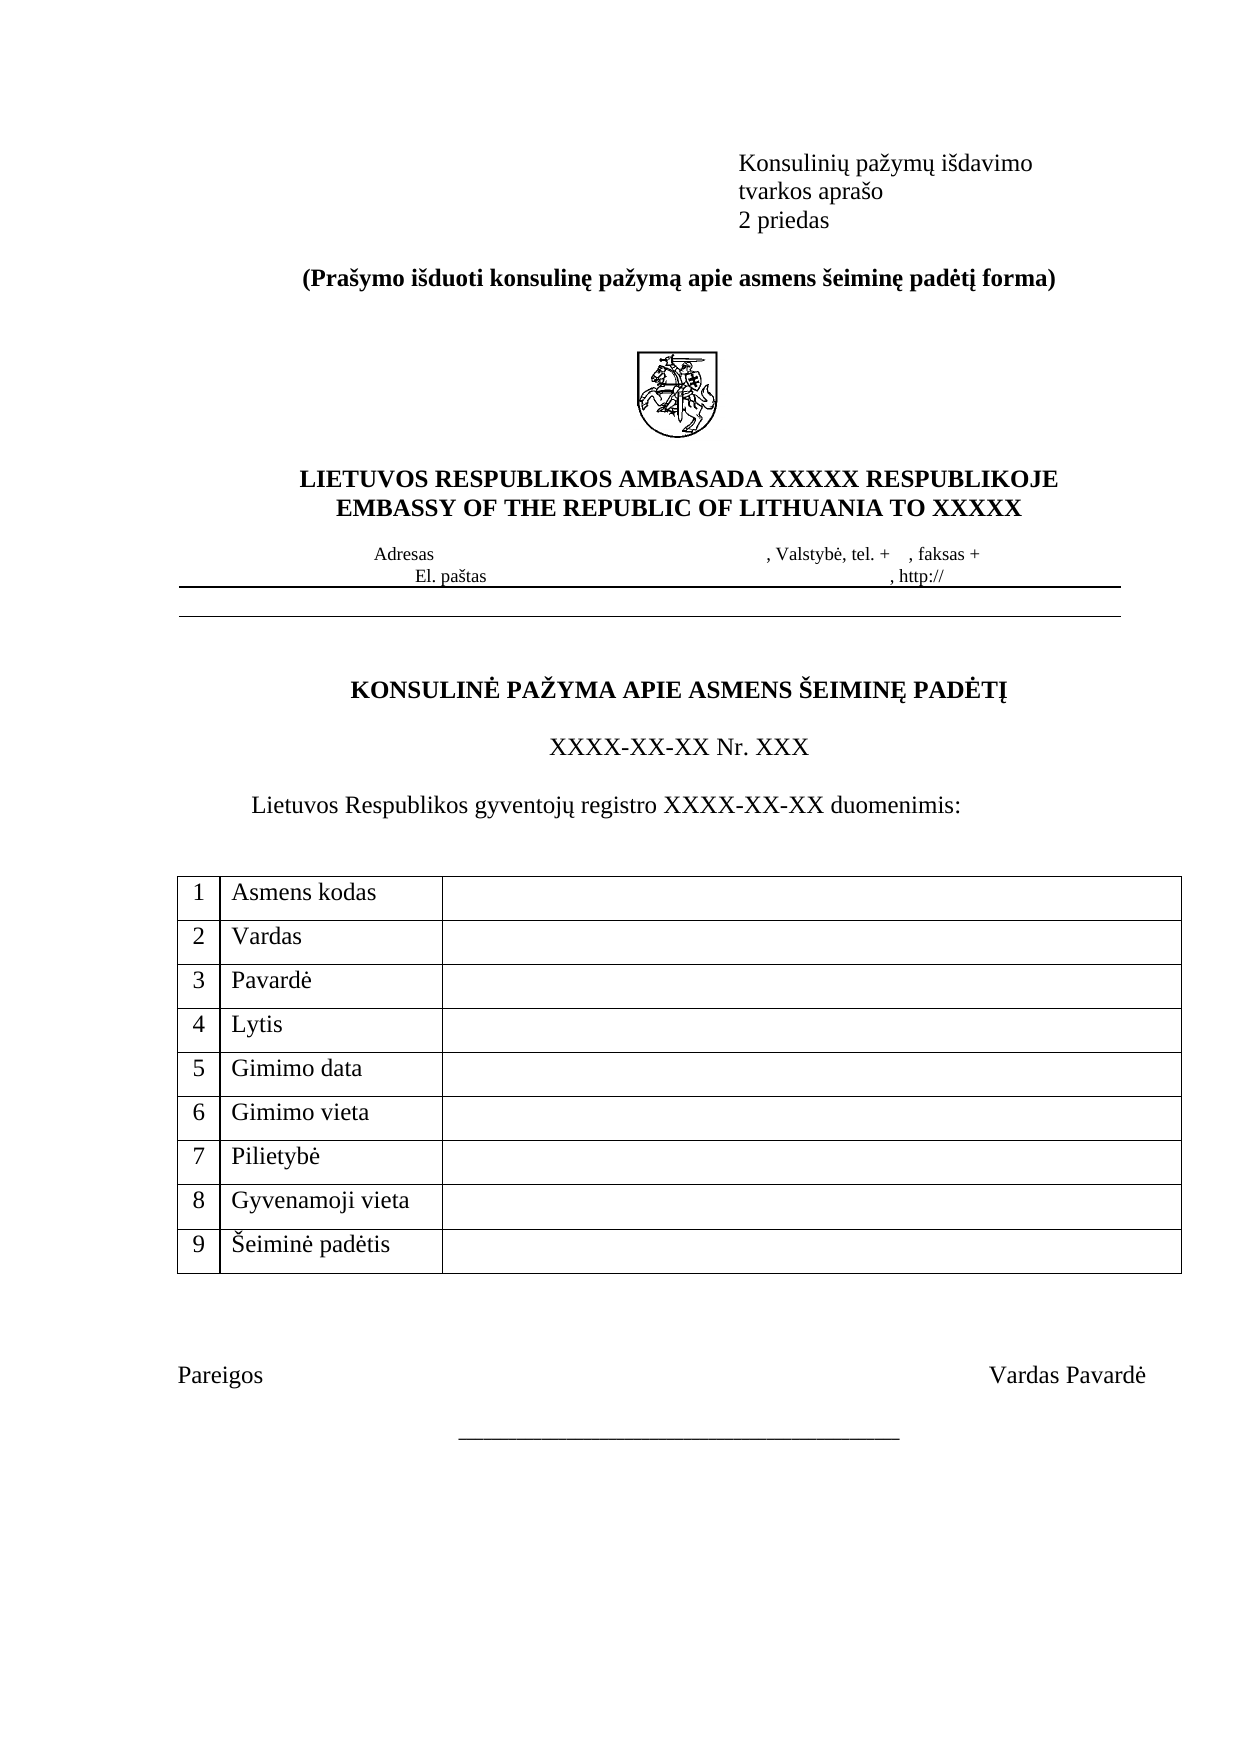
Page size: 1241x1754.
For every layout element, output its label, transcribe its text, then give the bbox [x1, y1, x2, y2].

table_header 1 [178, 877, 219, 920]
table_header [1121, 586, 1179, 616]
table_cell Vardas [221, 921, 442, 964]
table_cell [443, 1185, 1181, 1228]
table_cell 9 [178, 1230, 219, 1272]
text tvarkos aprašo [177, 176, 1181, 205]
table_cell Pilietybė [221, 1141, 442, 1184]
text LIETUVOS RESPUBLIKOS AMBASADA XXXXX respublikoje [177, 464, 1181, 493]
table_cell 8 [178, 1185, 219, 1228]
text EMBASSY OF THE REPUBLIC OF LITHUANIA TO XXXXX [177, 493, 1181, 522]
table_cell Pavardė [221, 965, 442, 1008]
text _____________________________________________________ [177, 1417, 1181, 1443]
table_cell [179, 617, 707, 646]
text Pareigos Vardas Pavardė [177, 1360, 1181, 1388]
text (Prašymo išduoti konsulinę pažymą apie asmens šeiminę padėtį forma) [177, 263, 1181, 291]
table_header [179, 588, 1121, 616]
table_cell Gimimo data [221, 1053, 442, 1096]
table_cell 4 [178, 1009, 219, 1052]
table_cell [443, 1009, 1181, 1052]
table_cell [443, 1141, 1181, 1184]
table_cell [443, 921, 1181, 964]
table_cell Šeiminė padėtis [221, 1230, 442, 1272]
text XXXX-XX-XX Nr. XXX [177, 732, 1181, 761]
table_cell 5 [178, 1053, 219, 1096]
table_cell 2 [178, 921, 219, 964]
table_cell 6 [178, 1097, 219, 1140]
table_cell Gimimo vieta [221, 1097, 442, 1140]
text Konsulinių pažymų išdavimo [177, 148, 1181, 176]
table_header Asmens kodas [221, 877, 442, 920]
text Lietuvos Respublikos gyventojų registro XXXX-XX-XX duomenimis: [177, 790, 1181, 818]
table_cell [443, 1230, 1181, 1272]
table_cell 3 [178, 965, 219, 1008]
table_cell 7 [178, 1141, 219, 1184]
table_cell [707, 616, 1179, 646]
text El. paštas , http:// [177, 565, 1181, 586]
text 2 priedas [177, 205, 1181, 234]
text Adresas , Valstybė, tel. + , faksas + [177, 543, 1181, 565]
table_header [443, 877, 1181, 920]
table_cell [443, 1097, 1181, 1140]
table_cell Gyvenamoji vieta [221, 1185, 442, 1228]
table_cell [443, 1053, 1181, 1096]
text KONSULINĖ PAŽYMA APIE ASMENS ŠEIMINĘ PADĖTĮ [177, 675, 1181, 703]
table_cell [443, 965, 1181, 1008]
table_cell Lytis [221, 1009, 442, 1052]
